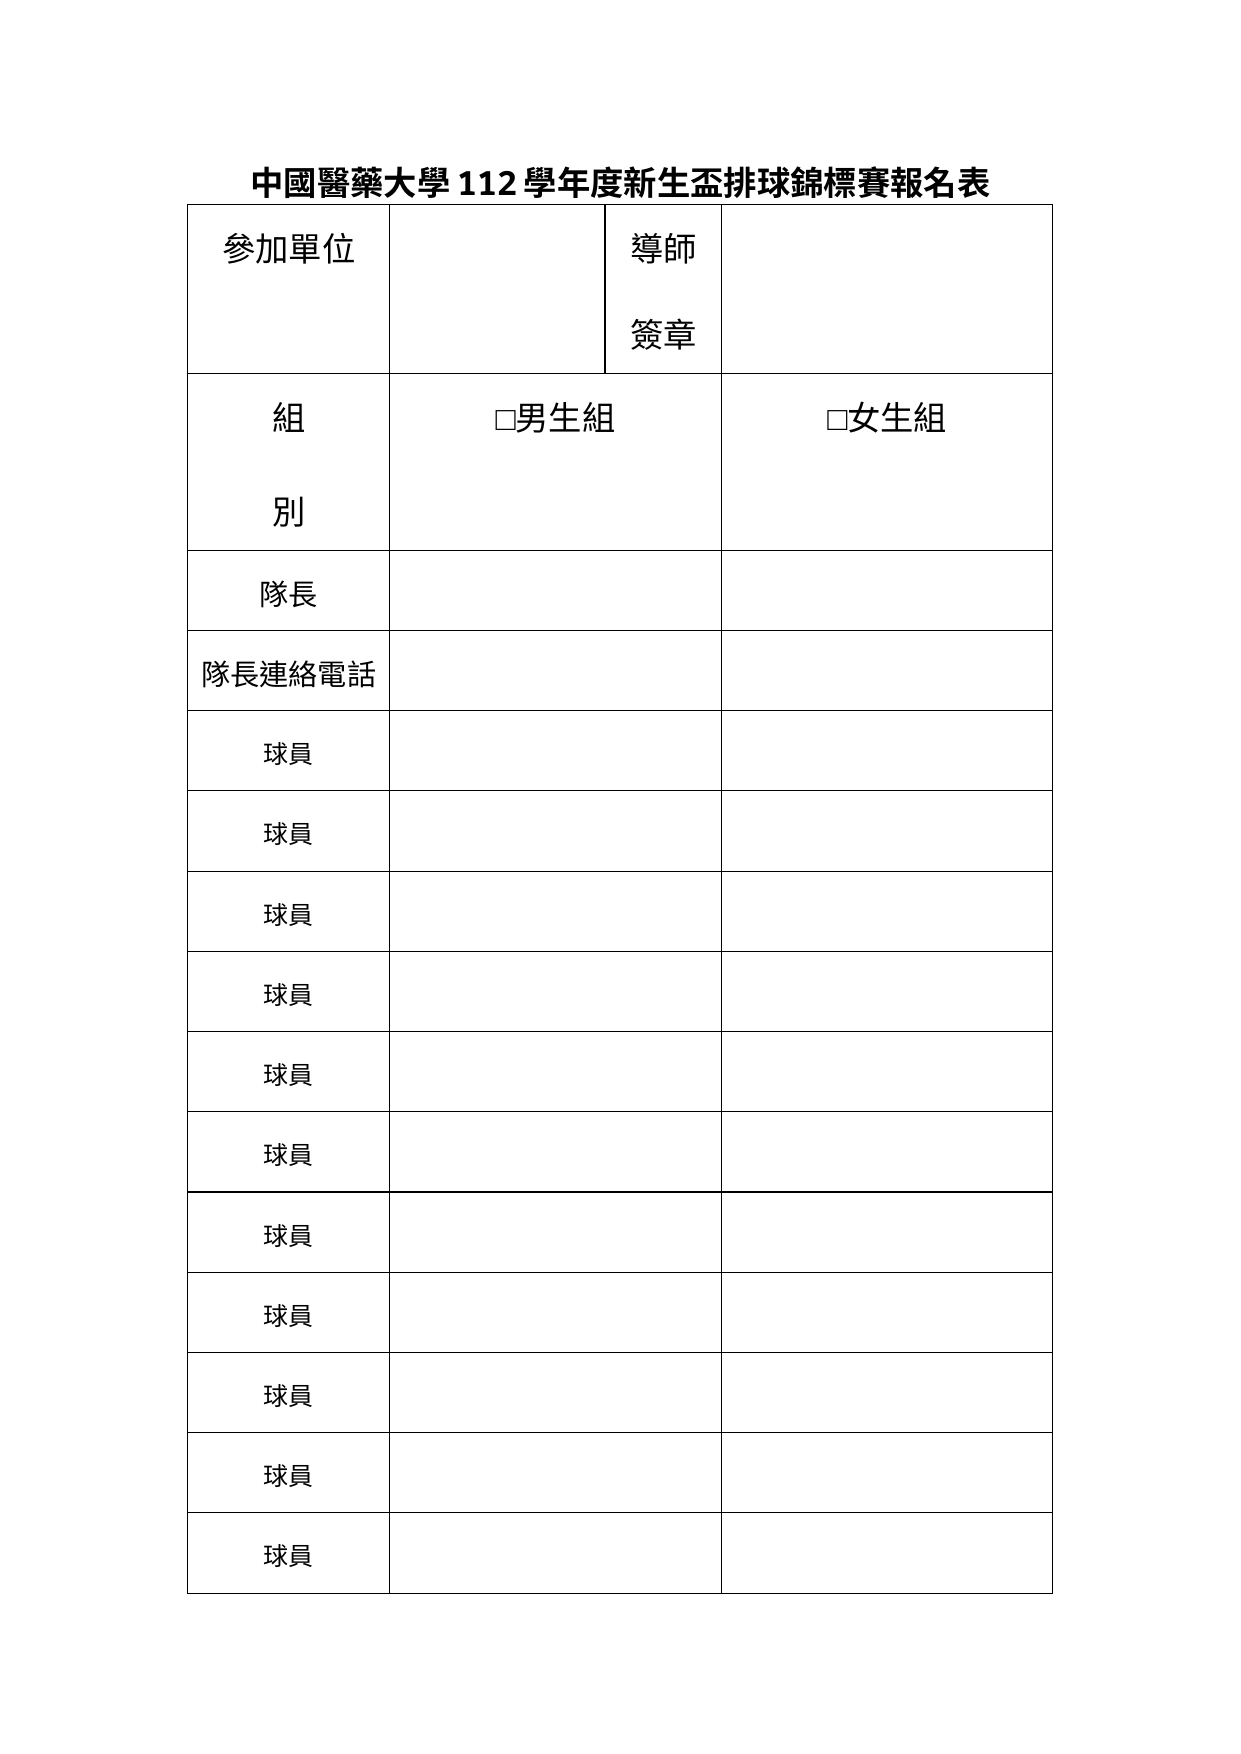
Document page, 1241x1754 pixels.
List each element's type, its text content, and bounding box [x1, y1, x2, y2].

table_cell 球員 [188, 1433, 389, 1512]
table_cell [390, 952, 721, 1031]
table_header 導師 簽章 [606, 205, 721, 373]
table_cell 球員 [188, 791, 389, 871]
table_cell 球員 [188, 1193, 389, 1272]
table_cell [722, 551, 1052, 630]
table_cell [390, 1032, 721, 1111]
table_cell [722, 1112, 1052, 1191]
table_header [722, 205, 1052, 373]
table_cell 球員 [188, 1513, 389, 1592]
table_cell [722, 1433, 1052, 1512]
table_cell 球員 [188, 952, 389, 1031]
table_cell [390, 631, 721, 710]
table_cell [722, 872, 1052, 951]
table_cell [722, 1193, 1052, 1272]
table_cell [390, 1273, 721, 1352]
table_cell [390, 711, 721, 790]
table_cell [390, 1193, 721, 1272]
table_cell [722, 791, 1052, 871]
table_cell 隊長 [188, 551, 389, 630]
table_cell [390, 1513, 721, 1592]
table_cell 球員 [188, 1112, 389, 1191]
table_cell [390, 872, 721, 951]
table_cell [390, 791, 721, 871]
table_cell □女生組 [722, 374, 1052, 550]
table_cell □男生組 [390, 374, 721, 550]
table_cell 球員 [188, 1353, 389, 1432]
table_cell [722, 711, 1052, 790]
table_cell [390, 551, 721, 630]
table_cell [390, 1112, 721, 1191]
table_cell [722, 1032, 1052, 1111]
table_cell [722, 1353, 1052, 1432]
table_cell [390, 1433, 721, 1512]
text 中國醫藥大學112學年度新生盃排球錦標賽報名表 [187, 158, 1053, 204]
table_cell 球員 [188, 1273, 389, 1352]
table_cell [722, 1273, 1052, 1352]
table_cell [390, 1353, 721, 1432]
table_cell 球員 [188, 872, 389, 951]
table_cell 隊長連絡電話 [188, 631, 389, 710]
table_cell 球員 [188, 711, 389, 790]
table_cell [722, 952, 1052, 1031]
table_header 參加單位 [188, 205, 389, 373]
table_cell 球員 [188, 1032, 389, 1111]
table_cell [722, 1513, 1052, 1592]
table_cell 組 別 [188, 374, 389, 550]
table_header [390, 205, 604, 373]
table_cell [722, 631, 1052, 710]
